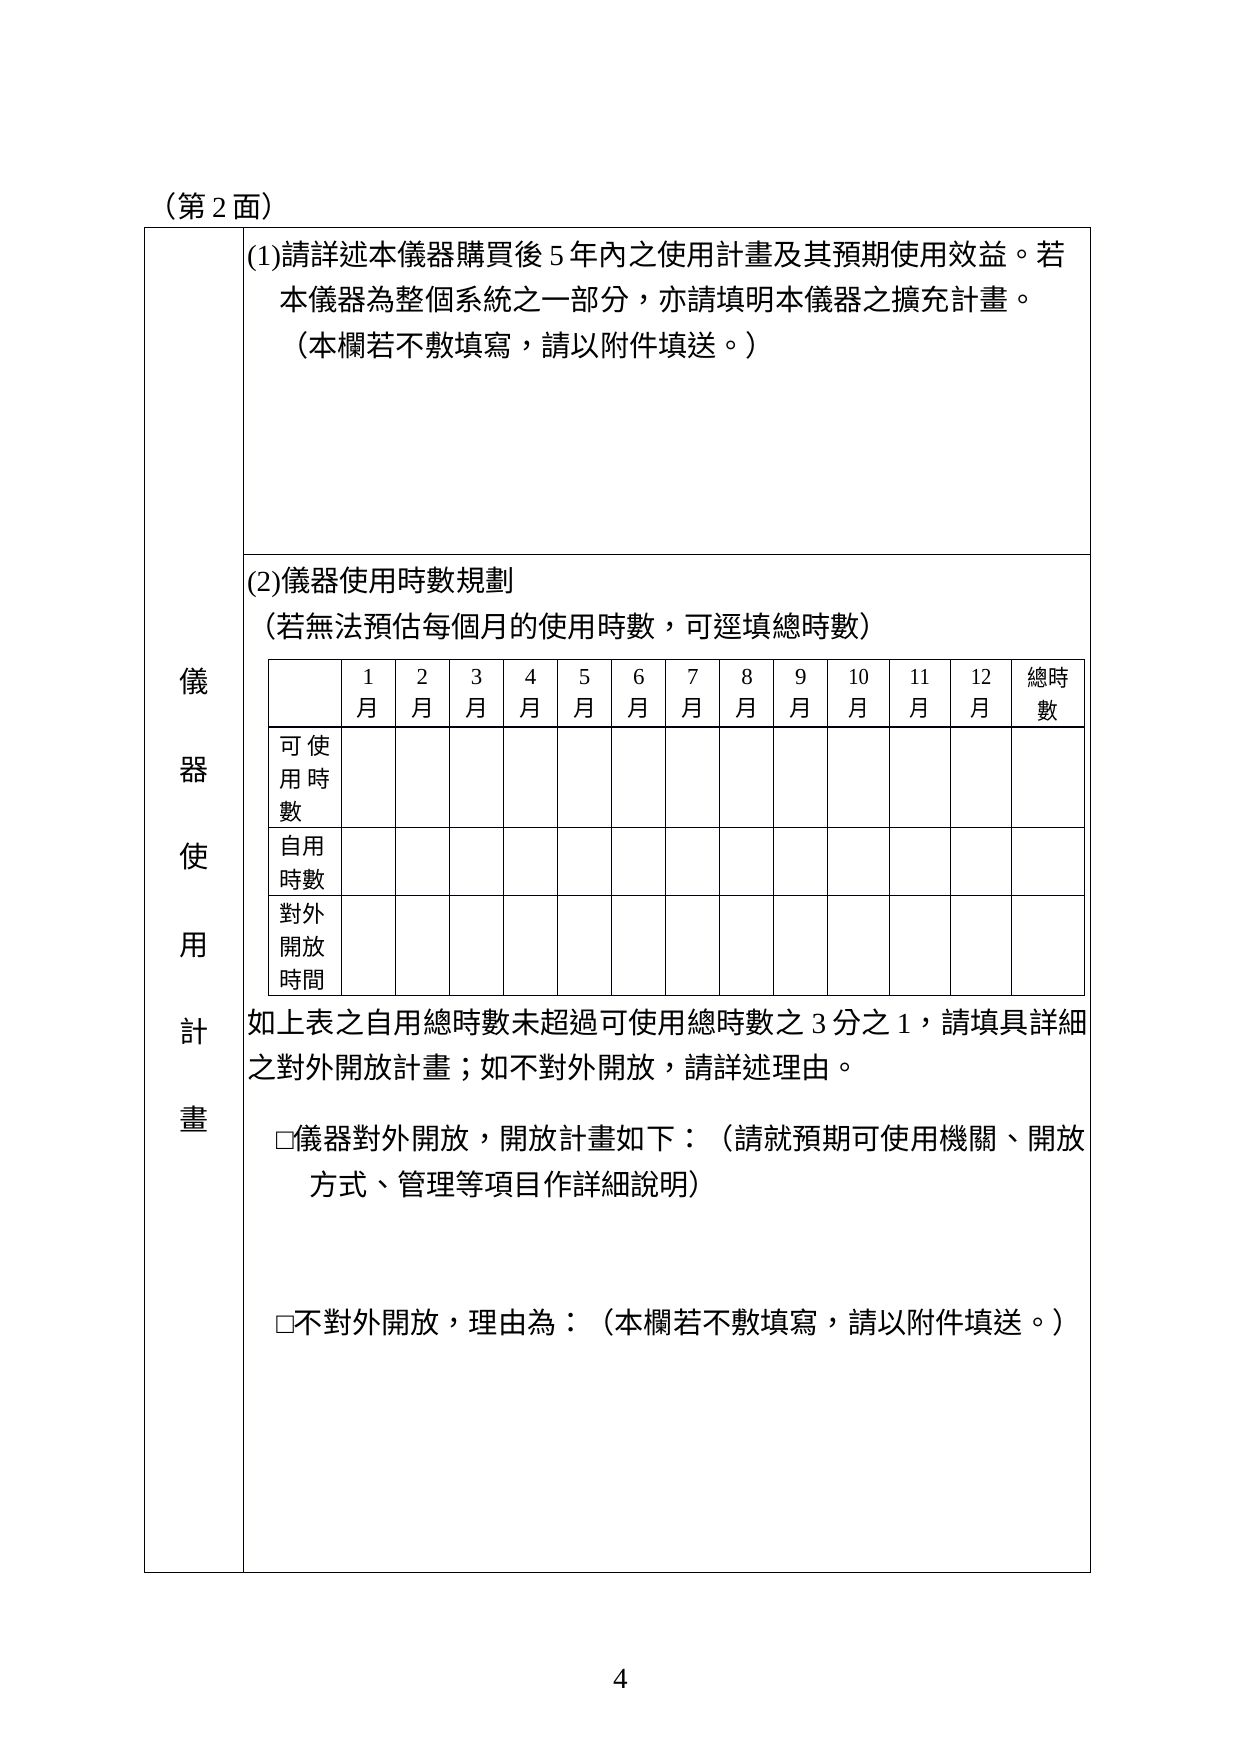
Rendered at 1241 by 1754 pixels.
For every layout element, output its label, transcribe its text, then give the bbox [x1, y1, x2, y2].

table_cell [774, 728, 827, 827]
table_header 3月 [450, 660, 503, 726]
table_header 10月 [828, 660, 889, 726]
table_cell [396, 896, 449, 995]
table_cell [774, 828, 827, 895]
table_cell [612, 828, 665, 895]
table_cell [342, 828, 395, 895]
table_cell (2)儀器使用時數規劃 （若無法預估每個月的使用時數，可逕填總時數） 如上表之自用總時數未超過可使用總時數之3分之1，請填具詳細之對外開放計畫；如不對外開放，請詳述理由。 □儀器對外開放，開放計畫如下：（請就預期可使用機關、開放方式、管理等項目作詳細說明） □不對外開放，理由為：（本欄若不敷填寫，請以附件填送。） [244, 555, 1090, 1572]
table_header 1月 [342, 660, 395, 726]
table_cell [558, 828, 611, 895]
table_cell [774, 896, 827, 995]
table_cell [666, 828, 719, 895]
table_cell [612, 896, 665, 995]
table_cell [504, 828, 557, 895]
table_cell [450, 896, 503, 995]
table_cell [1012, 896, 1084, 995]
table_cell [890, 828, 950, 895]
table_cell [828, 728, 889, 827]
table_header 11月 [890, 660, 950, 726]
table_cell [342, 896, 395, 995]
table_cell [720, 896, 773, 995]
table_cell [951, 728, 1011, 827]
table_cell [504, 728, 557, 827]
text （第2面） [148, 177, 1092, 227]
table_header 4月 [504, 660, 557, 726]
table_cell 自用時數 [269, 828, 341, 895]
table_cell [450, 728, 503, 827]
table_header 6月 [612, 660, 665, 726]
table_cell [828, 828, 889, 895]
table_cell [396, 728, 449, 827]
table_cell [558, 728, 611, 827]
table_cell [720, 828, 773, 895]
table_cell [612, 728, 665, 827]
table_cell [828, 896, 889, 995]
table_cell [666, 896, 719, 995]
table_header (1)請詳述本儀器購買後5年內之使用計畫及其預期使用效益。若本儀器為整個系統之一部分，亦請填明本儀器之擴充計畫。（本欄若不敷填寫，請以附件填送。） [244, 228, 1090, 554]
table_cell [558, 896, 611, 995]
table_header 總時數 [1012, 660, 1084, 726]
table_cell [951, 896, 1011, 995]
table_cell [504, 896, 557, 995]
table_header 2月 [396, 660, 449, 726]
table_cell 可使用時數 [269, 728, 341, 827]
table_header 12月 [951, 660, 1011, 726]
table_header 儀 器 使 用 計 畫 [145, 228, 243, 1572]
table_cell [720, 728, 773, 827]
table_cell [1012, 728, 1084, 827]
table_header 5月 [558, 660, 611, 726]
table_header [269, 660, 341, 726]
table_cell [396, 828, 449, 895]
table_cell [666, 728, 719, 827]
table_cell [1012, 828, 1084, 895]
table_cell 對外開放時間 [269, 896, 341, 995]
table_header 9月 [774, 660, 827, 726]
table_header 7月 [666, 660, 719, 726]
table_cell [450, 828, 503, 895]
table_cell [342, 728, 395, 827]
table_header 8月 [720, 660, 773, 726]
table_cell [951, 828, 1011, 895]
table_cell [890, 896, 950, 995]
table_cell [890, 728, 950, 827]
